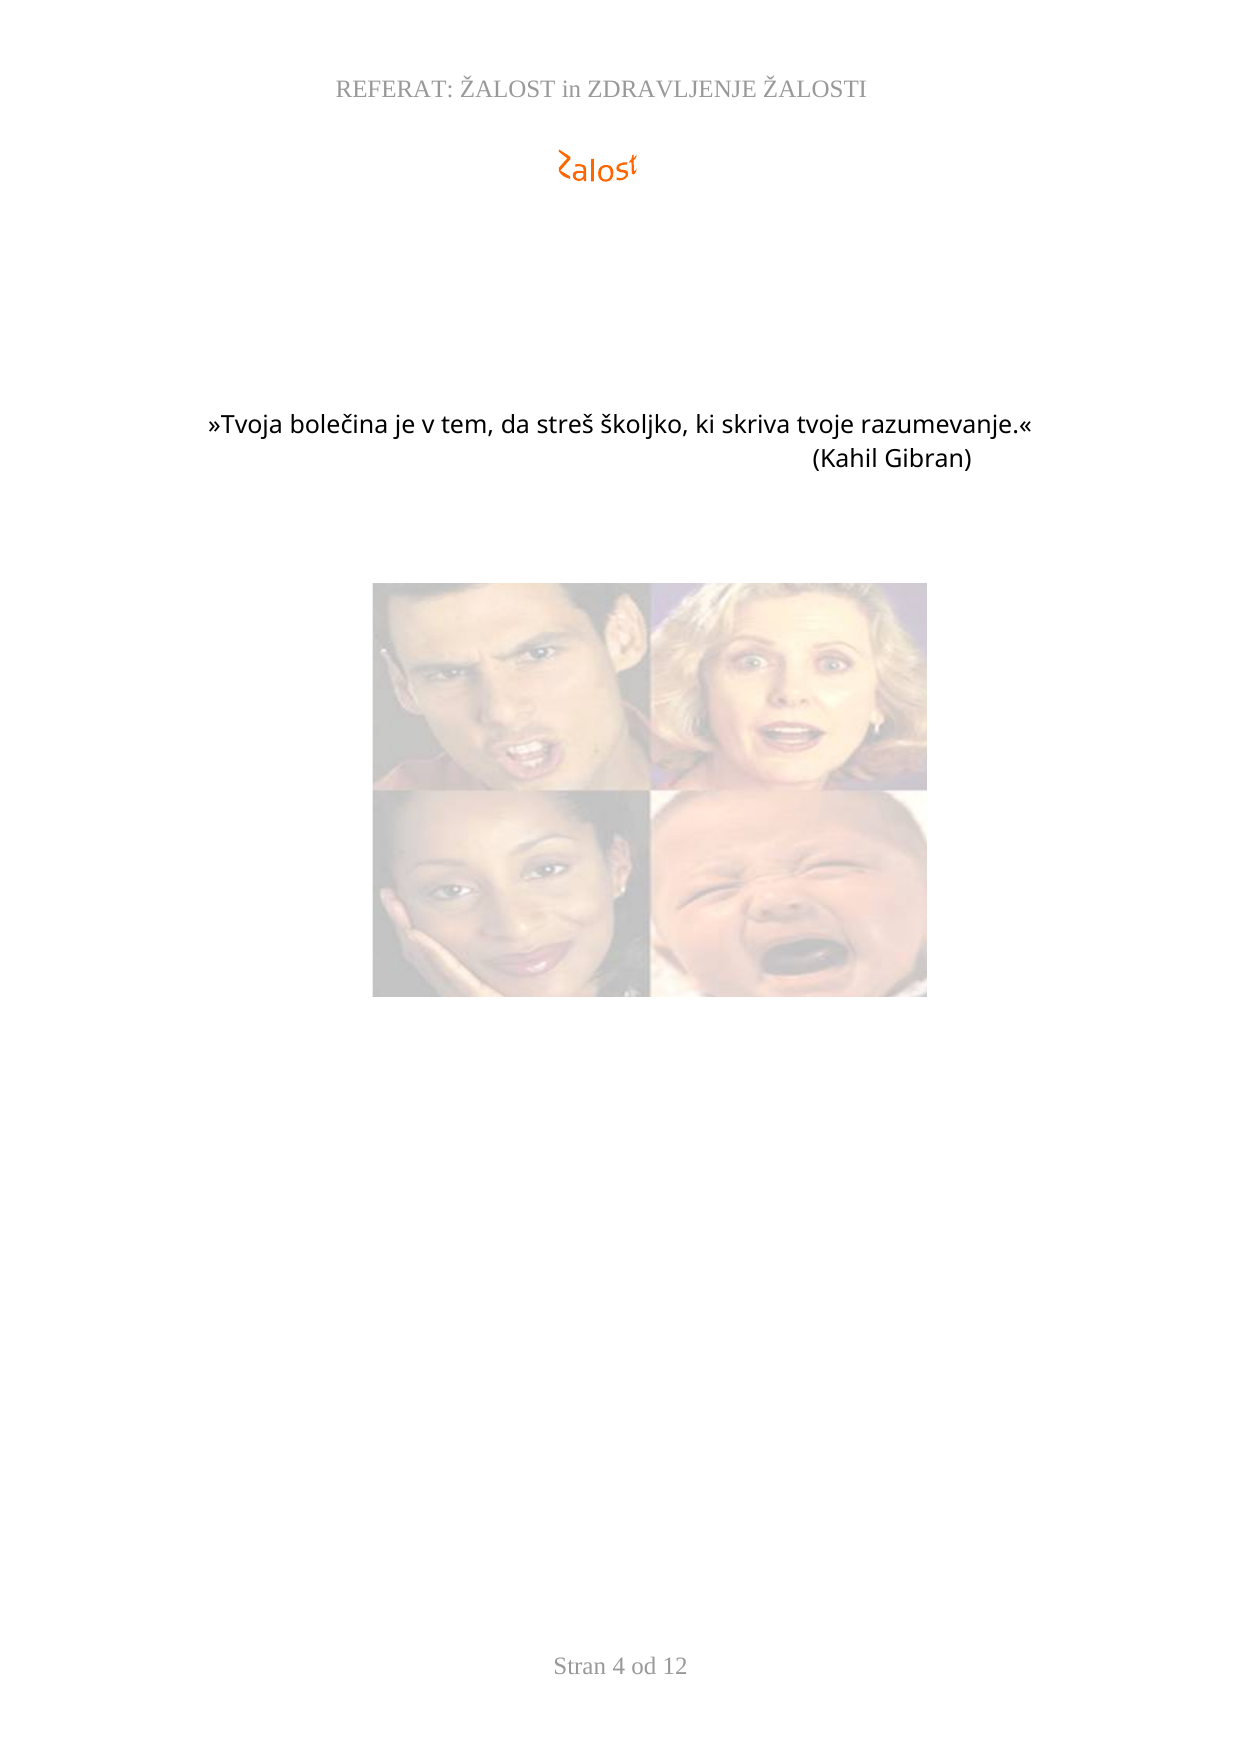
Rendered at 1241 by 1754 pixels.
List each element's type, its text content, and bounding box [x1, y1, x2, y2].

text (Kahil Gibran) [148, 440, 1093, 474]
picture [372, 583, 927, 997]
text »Tvoja bolečina je v tem, da streš školjko, ki skriva tvoje razumevanje.« [148, 406, 1093, 440]
